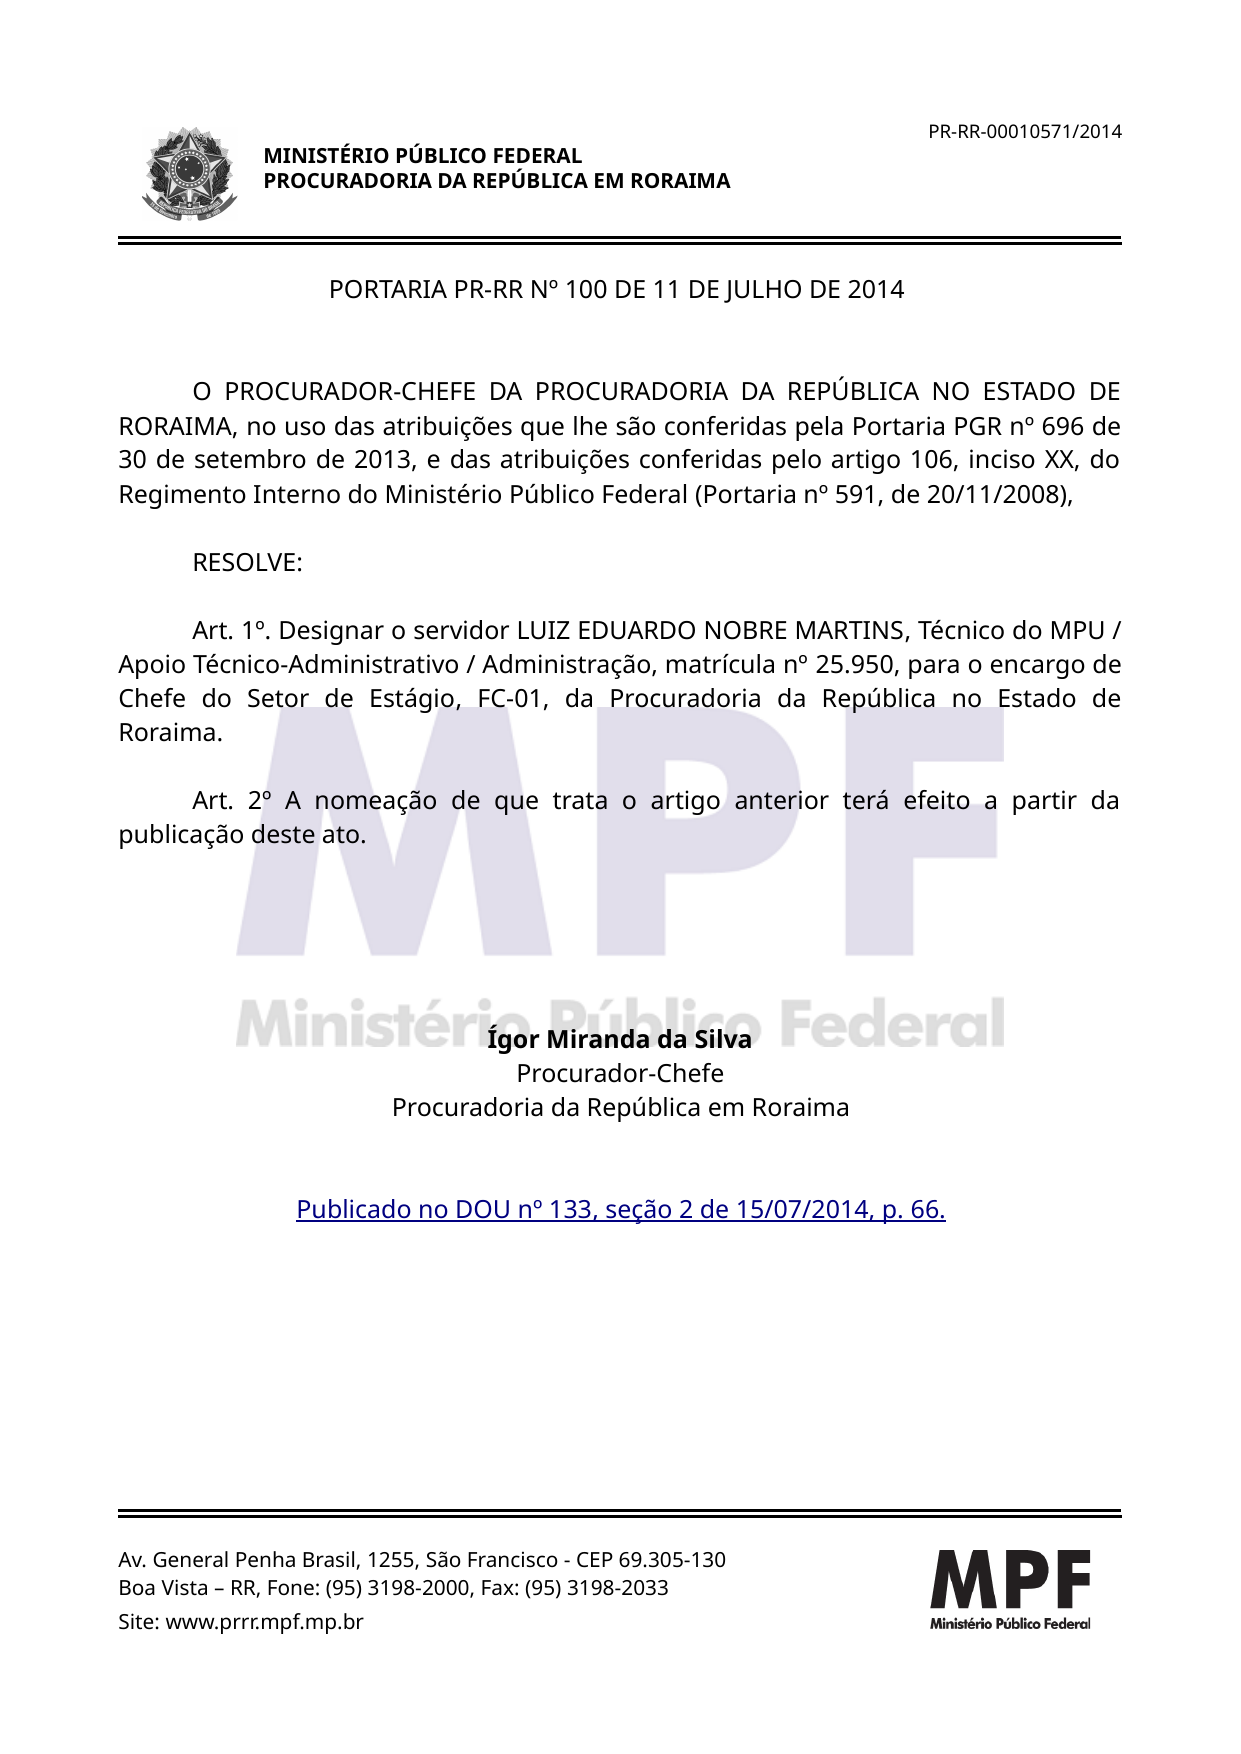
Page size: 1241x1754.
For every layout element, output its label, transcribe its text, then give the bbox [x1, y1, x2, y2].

picture [930, 1550, 1091, 1629]
text Publicado no DOU nº 133, seção 2 de 15/07/2014, p. 66. [118, 1192, 1122, 1226]
text Art. 2º A nomeação de que trata o artigo anterior terá efeito a partir da publicação deste ato. [118, 783, 1122, 851]
picture [236, 851, 1004, 1021]
text PORTARIA PR-RR Nº 100 DE 11 DE JULHO DE 2014 [118, 272, 1122, 306]
text Ígor Miranda da Silva [118, 1021, 1122, 1055]
picture [236, 749, 1004, 783]
text O PROCURADOR-CHEFE DA PROCURADORIA DA REPÚBLICA NO ESTADO DE RORAIMA, no uso das atribuições que lhe são conferidas pela Portaria PGR nº 696 de 30 de setembro de 2013, e das atribuições conferidas pelo artigo 106, inciso XX, do Regimento Interno do Ministério Público Federal (Portaria nº 591, de 20/11/2008), [118, 374, 1122, 510]
text RESOLVE: [118, 544, 1122, 578]
text Procuradoria da República em Roraima [118, 1089, 1122, 1123]
picture [142, 127, 238, 221]
text Procurador-Chefe [118, 1055, 1122, 1089]
text Art. 1º. Designar o servidor LUIZ EDUARDO NOBRE MARTINS, Técnico do MPU / Apoio Técnico-Administrativo / Administração, matrícula nº 25.950, para o encargo de Chefe do Setor de Estágio, FC-01, da Procuradoria da República no Estado de Roraima. [118, 612, 1122, 749]
text PR-RR-00010571/2014 [192, 118, 1122, 143]
text MINISTÉRIO PÚBLICO FEDERAL PROCURADORIA DA REPÚBLICA EM RORAIMA [239, 143, 1122, 193]
